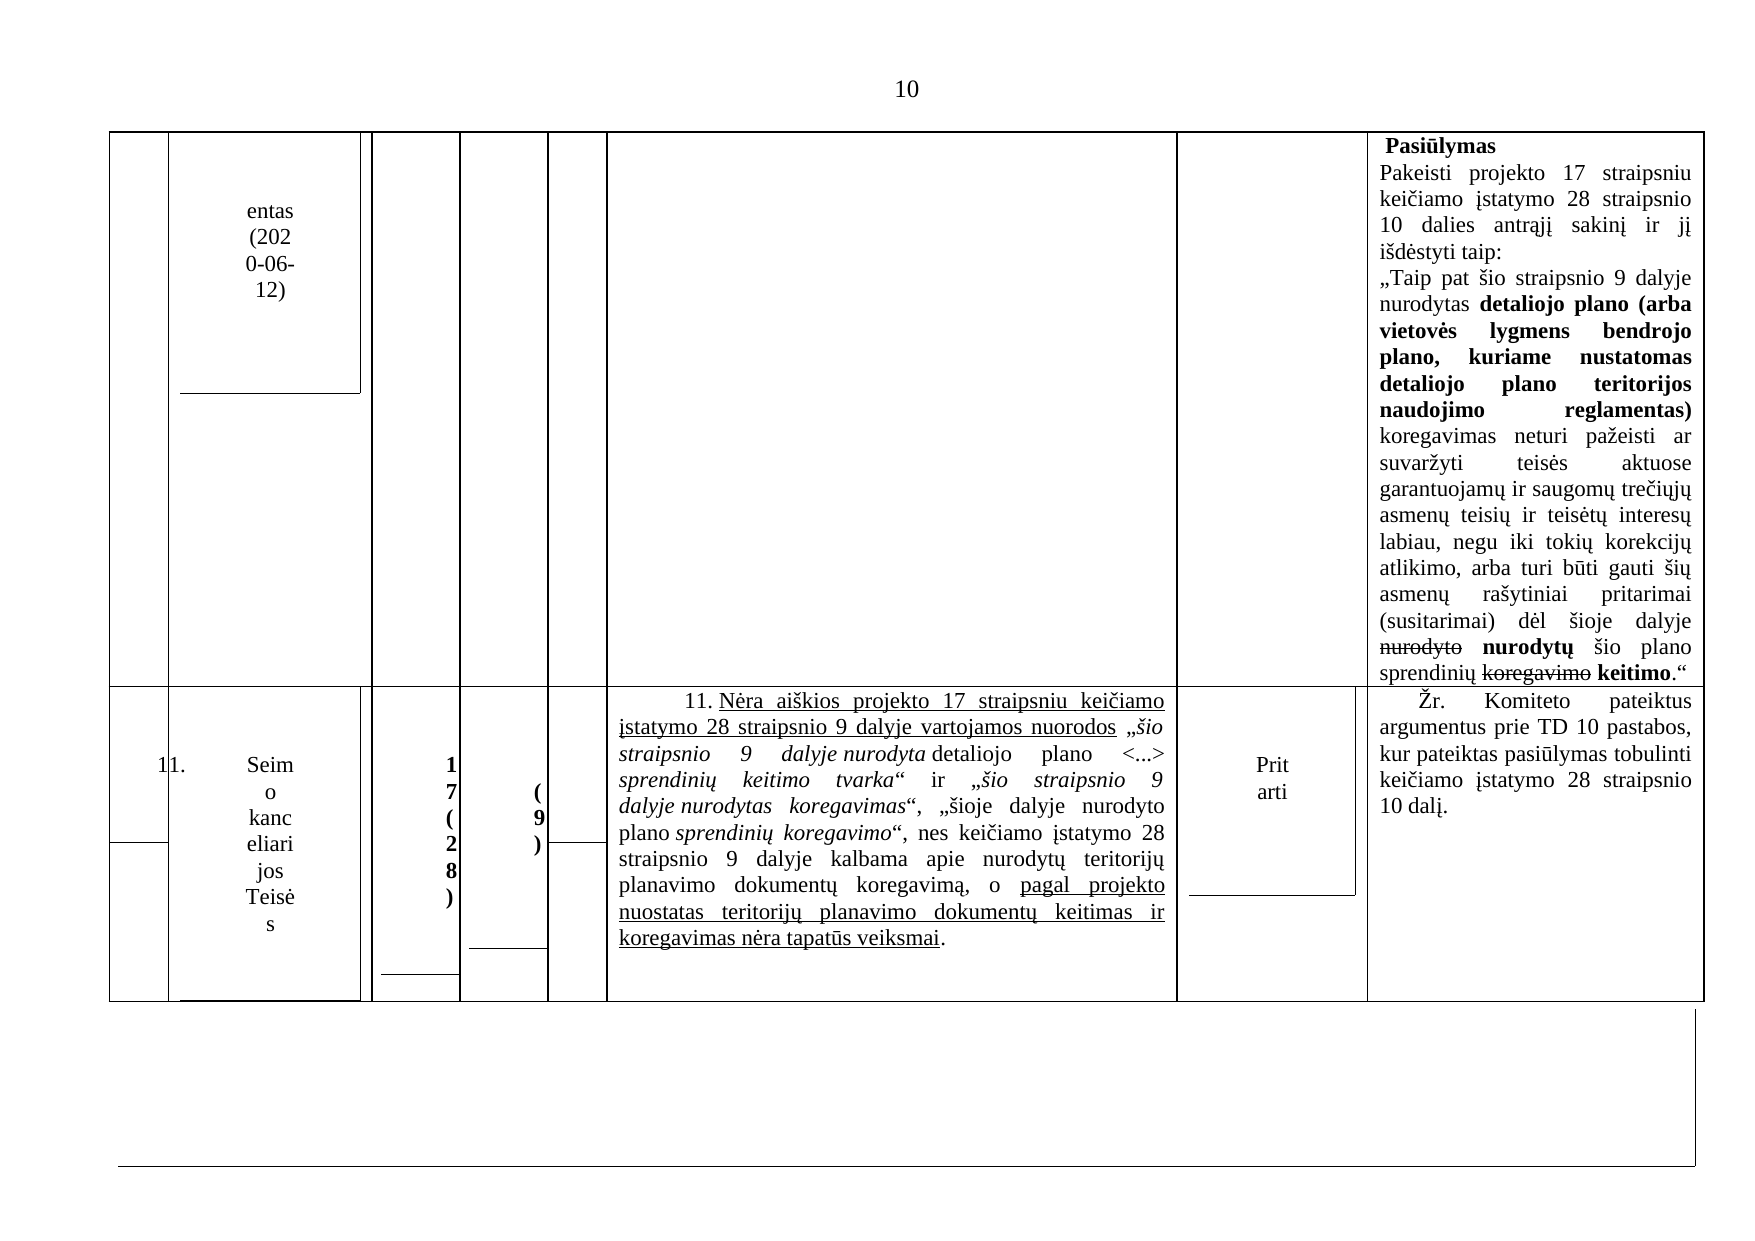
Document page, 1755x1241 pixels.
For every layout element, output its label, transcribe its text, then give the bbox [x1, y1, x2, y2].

table_cell 10. [110, 133, 168, 686]
table_cell [608, 133, 1176, 686]
table_cell 11. [110, 687, 168, 842]
table_cell 17(28) [373, 687, 459, 1001]
table_cell [1178, 133, 1367, 686]
table_cell Seimo kanceliarijos Teisės departamentas (2020-06-12) [169, 133, 371, 686]
table_cell Seimo kanceliarijos Teisės departamentas (2020-06-12) [361, 687, 371, 1001]
table_cell [549, 133, 606, 686]
table_cell [461, 133, 547, 686]
table_cell [549, 843, 606, 1001]
table_cell [549, 687, 606, 842]
table_cell Pasiūlymas Pakeisti projekto 17 straipsniu keičiamo įstatymo 28 straipsnio 10 dalies antrąjį sakinį ir jį išdėstyti taip: „Taip pat šio straipsnio 9 dalyje nurodytas detaliojo plano (arba vietovės lygmens bendrojo plano, kuriame nustatomas detaliojo plano teritorijos naudojimo reglamentas) koregavimas neturi pažeisti ar suvaržyti teisės aktuose garantuojamų ir saugomų trečiųjų asmenų teisių ir teisėtų interesų labiau, negu iki tokių korekcijų atlikimo, arba turi būti gauti šių asmenų rašytiniai pritarimai (susitarimai) dėl šioje dalyje nurodyto nurodytų šio plano sprendinių koregavimo keitimo.“ [1368, 133, 1703, 686]
table_cell [373, 133, 459, 686]
table_cell 11. Nėra aiškios projekto 17 straipsniu keičiamo įstatymo 28 straipsnio 9 dalyje vartojamos nuorodos „šio straipsnio 9 dalyje nurodyta detaliojo plano <...> sprendinių keitimo tvarka“ ir „šio straipsnio 9 dalyje nurodytas koregavimas“, „šioje dalyje nurodyto plano sprendinių koregavimo“, nes keičiamo įstatymo 28 straipsnio 9 dalyje kalbama apie nurodytų teritorijų planavimo dokumentų koregavimą, o pagal projekto nuostatas teritorijų planavimo dokumentų keitimas ir koregavimas nėra tapatūs veiksmai. [608, 687, 1176, 1001]
table_cell (9) [461, 687, 547, 1001]
table_cell 11. [110, 843, 168, 1001]
table_cell Žr. Komiteto pateiktus argumentus prie TD 10 pastabos, kur pateiktas pasiūlymas tobulinti keičiamo įstatymo 28 straipsnio 10 dalį. [1368, 687, 1703, 1001]
table_cell Seimo kanceliarijos Teisės departamentas (2020-06-12) [169, 687, 360, 1001]
table_cell Pritarti [1178, 687, 1367, 1001]
